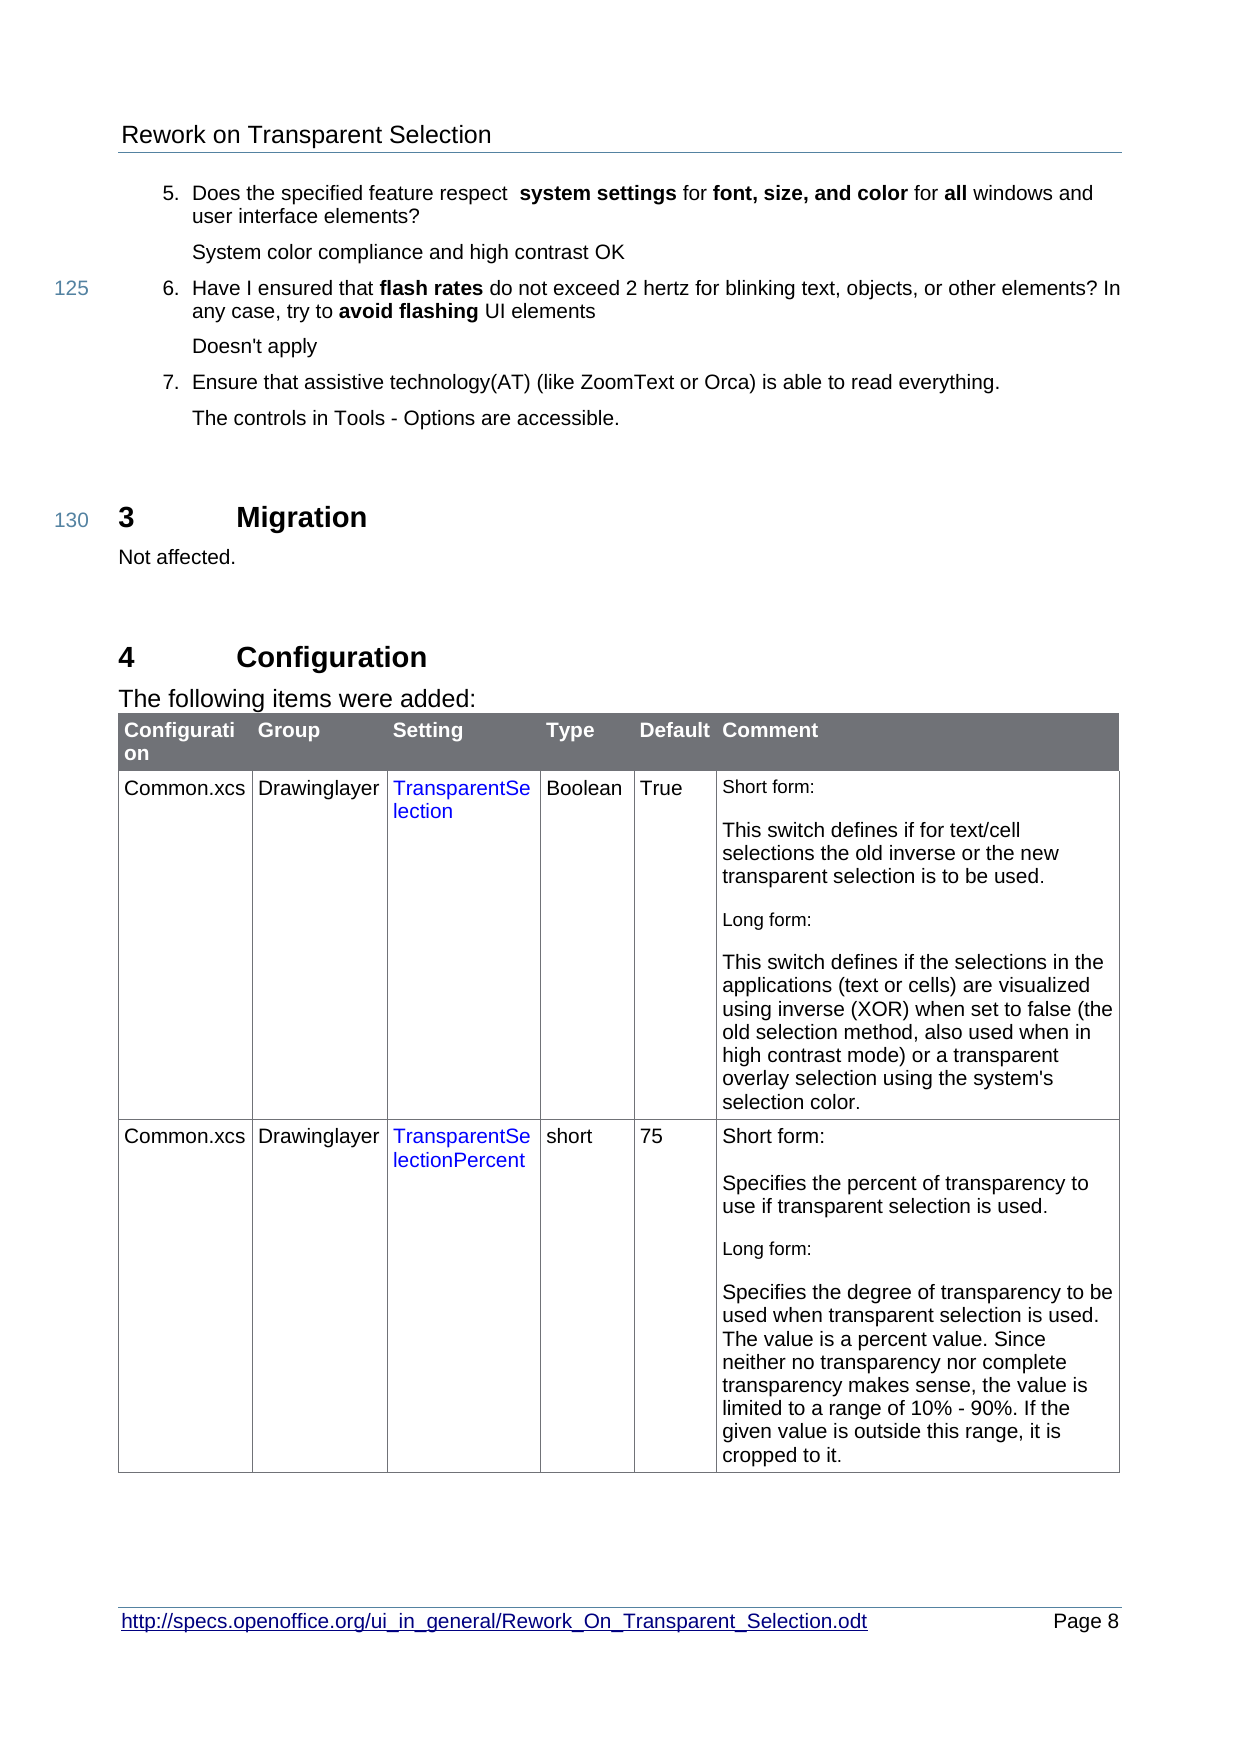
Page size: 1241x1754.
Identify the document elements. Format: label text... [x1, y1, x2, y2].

table_header Configuration [118, 713, 252, 771]
table_header Comment [716, 713, 1119, 771]
table_header Type [540, 713, 634, 771]
list Ensure that assistive technology(AT) (like ZoomText or Orca) is able to read everything. [162, 371, 1122, 394]
table_cell short [541, 1120, 634, 1472]
table_cell Common.xcs [119, 771, 252, 1119]
table_cell TransparentSelection [388, 771, 540, 1119]
list The controls in Tools - Options are accessible. [162, 407, 1122, 430]
table_cell True [635, 771, 716, 1119]
table_cell 75 [635, 1120, 716, 1472]
table_cell TransparentSelectionPercent [388, 1120, 540, 1472]
list System color compliance and high contrast OK [162, 240, 1122, 264]
table_header Setting [387, 713, 540, 771]
table_cell Drawinglayer [253, 1120, 387, 1472]
subtitle Configuration [118, 641, 1122, 673]
list Does the specified feature respect system settings for font, size, and color for all windows and user interface elements? [162, 181, 1122, 228]
table_cell Common.xcs [119, 1120, 252, 1472]
table_cell Drawinglayer [253, 771, 387, 1119]
list Have I ensured that flash rates do not exceed 2 hertz for blinking text, objects, or other elements? In any case, try to avoid flashing UI elements [162, 276, 1122, 323]
text Not affected. [118, 546, 1122, 569]
table_header Default [634, 713, 716, 771]
table_cell Short form: This switch defines if for text/cell selections the old inverse or the new transparent selection is to be used. Long form: This switch defines if the selections in the applications (text or cells) are visualized using inverse (XOR) when set to false (the old selection method, also used when in high contrast mode) or a transparent overlay selection using the system's selection color. [717, 771, 1119, 1119]
text The following items were added: [118, 685, 1122, 713]
subtitle Migration [118, 501, 1122, 534]
table_header Group [252, 713, 387, 771]
table_cell Short form: Specifies the percent of transparency to use if transparent selection is used. Long form: Specifies the degree of transparency to be used when transparent selection is used. The value is a percent value. Since neither no transparency nor complete transparency makes sense, the value is limited to a range of 10% - 90%. If the given value is outside this range, it is cropped to it. [717, 1120, 1119, 1472]
table_cell Boolean [541, 771, 634, 1119]
list Doesn't apply [162, 335, 1122, 358]
